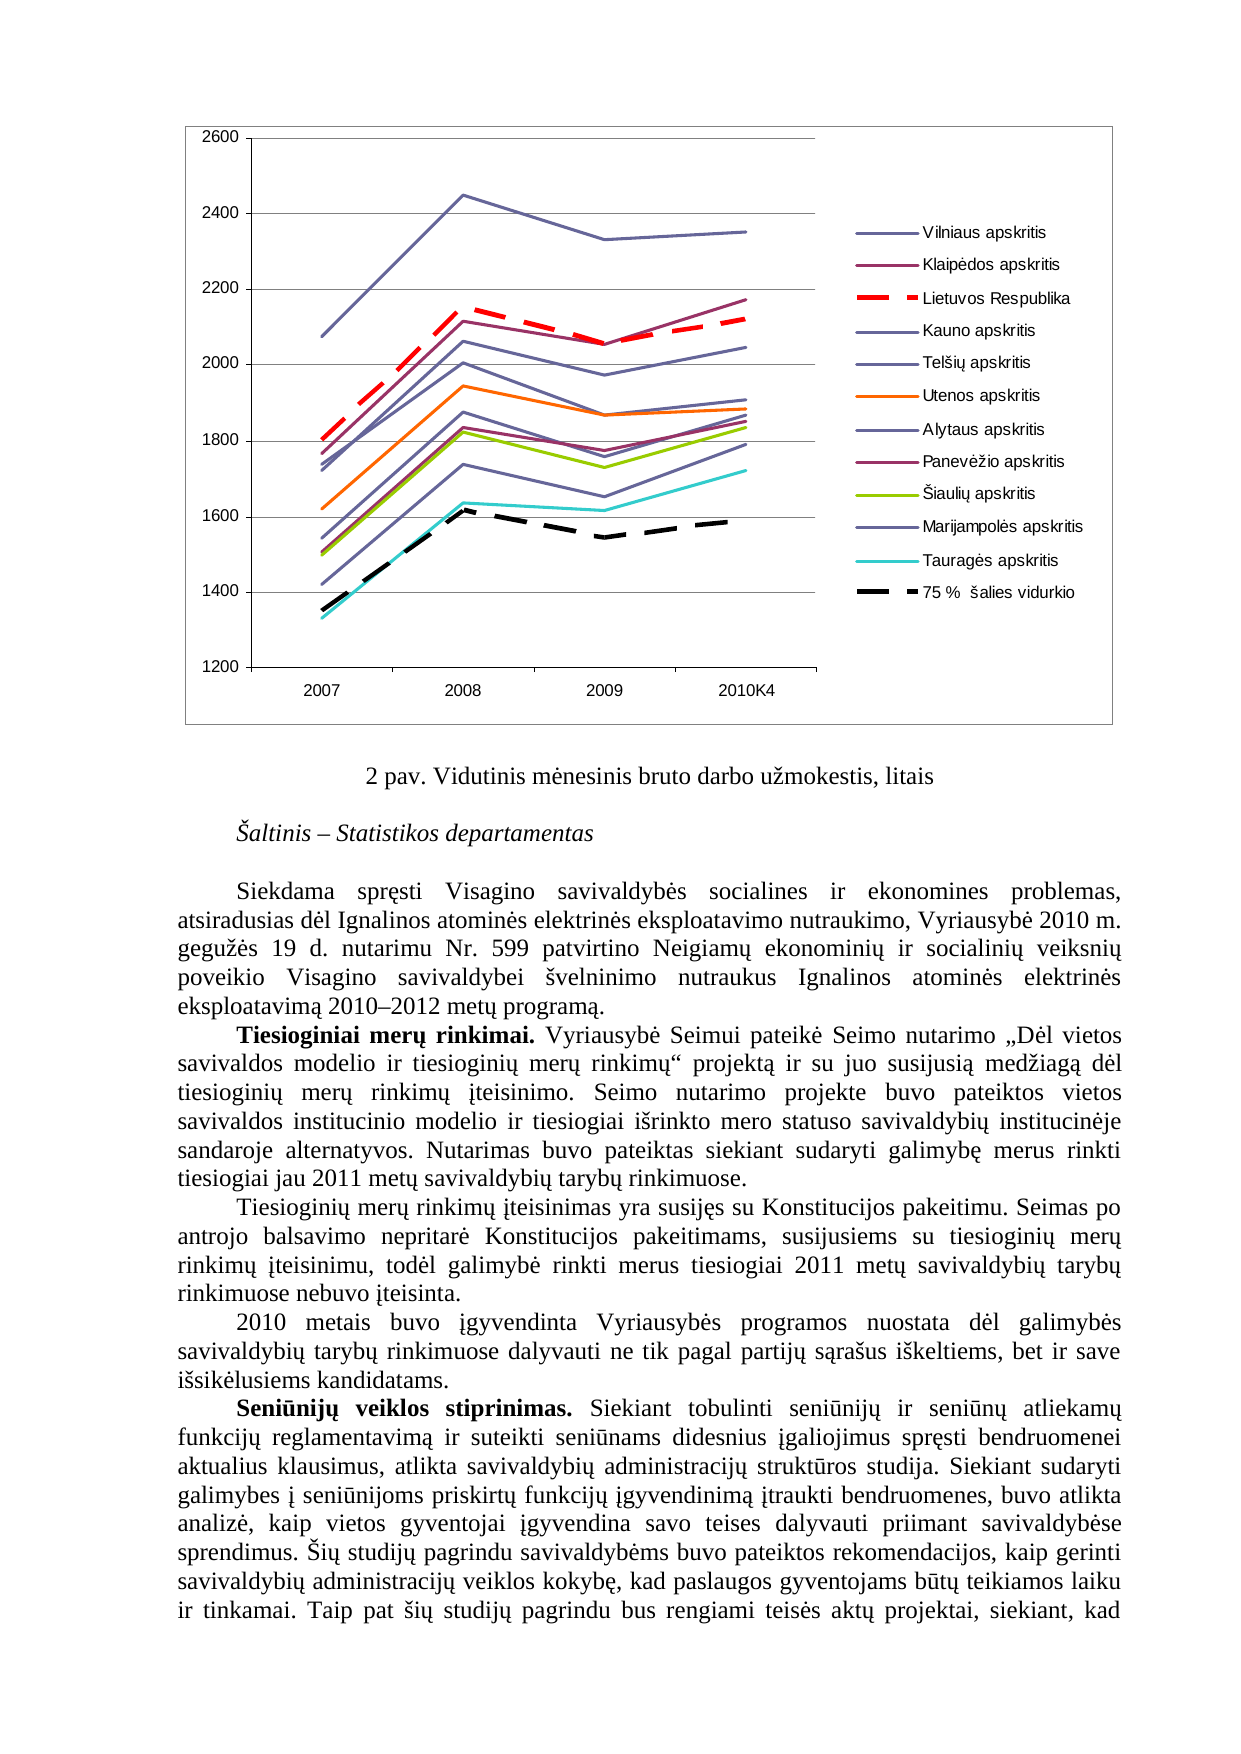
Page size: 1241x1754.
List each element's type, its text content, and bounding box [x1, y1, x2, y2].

text Tiesioginiai merų rinkimai. Vyriausybė Seimui pateikė Seimo nutarimo „Dėl vietos savivaldos modelio ir tiesioginių merų rinkimų“ projektą ir su juo susijusią medžiagą dėl tiesioginių merų rinkimų įteisinimo. Seimo nutarimo projekte buvo pateiktos vietos savivaldos institucinio modelio ir tiesiogiai išrinkto mero statuso savivaldybių institucinėje sandaroje alternatyvos. Nutarimas buvo pateiktas siekiant sudaryti galimybę merus rinkti tiesiogiai jau 2011 metų savivaldybių tarybų rinkimuose. [177, 1020, 1122, 1192]
text Tiesioginių merų rinkimų įteisinimas yra susijęs su Konstitucijos pakeitimu. Seimas po antrojo balsavimo nepritarė Konstitucijos pakeitimams, susijusiems su tiesioginių merų rinkimų įteisinimu, todėl galimybė rinkti merus tiesiogiai 2011 metų savivaldybių tarybų rinkimuose nebuvo įteisinta. [177, 1192, 1122, 1307]
text 2 pav. Vidutinis mėnesinis bruto darbo užmokestis, litais [177, 761, 1122, 790]
text 2010 metais buvo įgyvendinta Vyriausybės programos nuostata dėl galimybės savivaldybių tarybų rinkimuose dalyvauti ne tik pagal partijų sąrašus iškeltiems, bet ir save išsikėlusiems kandidatams. [177, 1307, 1122, 1393]
text Šaltinis – Statistikos departamentas [177, 818, 1122, 847]
text Siekdama spręsti Visagino savivaldybės socialines ir ekonomines problemas, atsiradusias dėl Ignalinos atominės elektrinės eksploatavimo nutraukimo, Vyriausybė 2010 m. gegužės 19 d. nutarimu Nr. 599 patvirtino Neigiamų ekonominių ir socialinių veiksnių poveikio Visagino savivaldybei švelninimo nutraukus Ignalinos atominės elektrinės eksploatavimą 2010–2012 metų programą. [177, 876, 1122, 1020]
text Seniūnijų veiklos stiprinimas. Siekiant tobulinti seniūnijų ir seniūnų atliekamų funkcijų reglamentavimą ir suteikti seniūnams didesnius įgaliojimus spręsti bendruomenei aktualius klausimus, atlikta savivaldybių administracijų struktūros studija. Siekiant sudaryti galimybes į seniūnijoms priskirtų funkcijų įgyvendinimą įtraukti bendruomenes, buvo atlikta analizė, kaip vietos gyventojai įgyvendina savo teises dalyvauti priimant savivaldybėse sprendimus. Šių studijų pagrindu savivaldybėms buvo pateiktos rekomendacijos, kaip gerinti savivaldybių administracijų veiklos kokybę, kad paslaugos gyventojams būtų teikiamos laiku ir tinkamai. Taip pat šių studijų pagrindu bus rengiami teisės aktų projektai, siekiant, kad [177, 1393, 1122, 1623]
